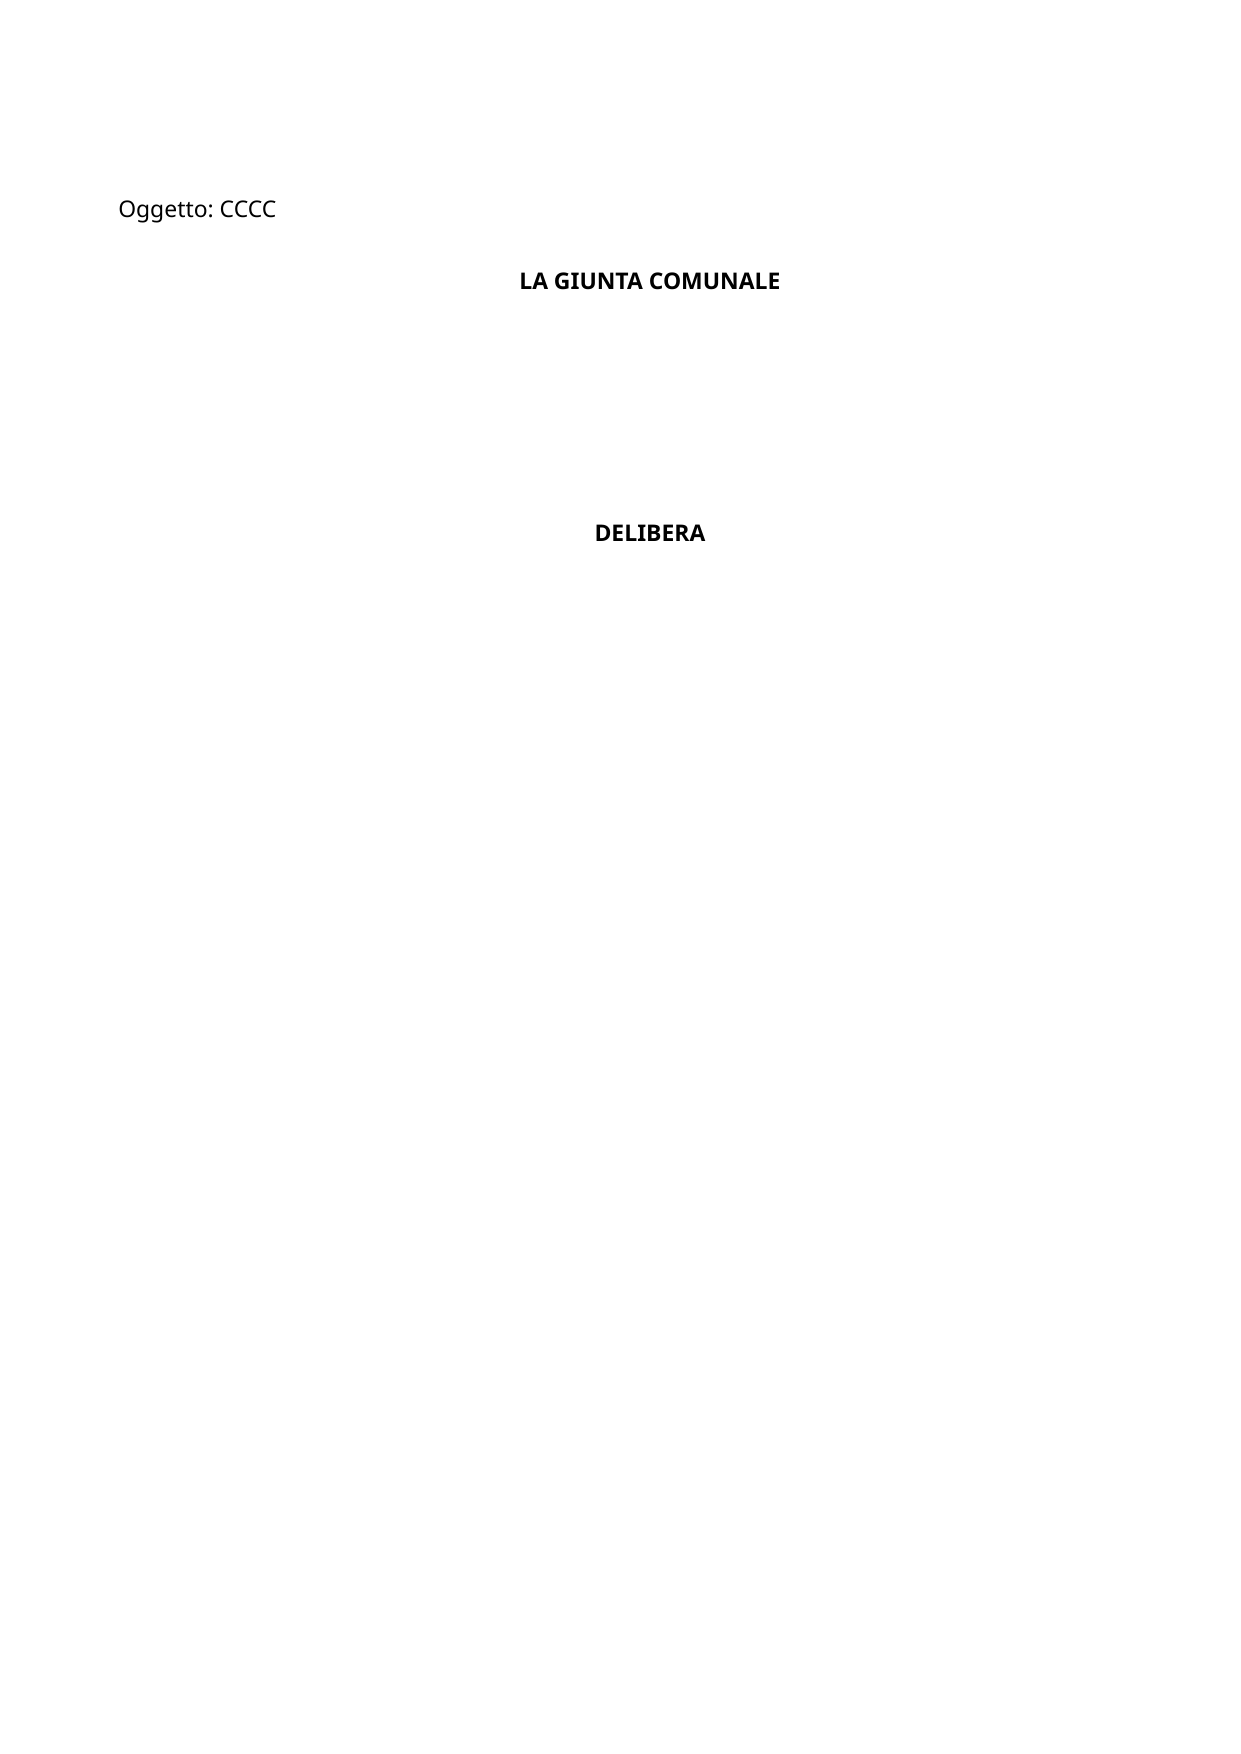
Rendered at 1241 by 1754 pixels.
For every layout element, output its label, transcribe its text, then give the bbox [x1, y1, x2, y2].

text Oggetto: CCCC [118, 193, 1122, 224]
text DELIBERA [118, 517, 1122, 548]
text LA GIUNTA COMUNALE [118, 265, 1122, 296]
